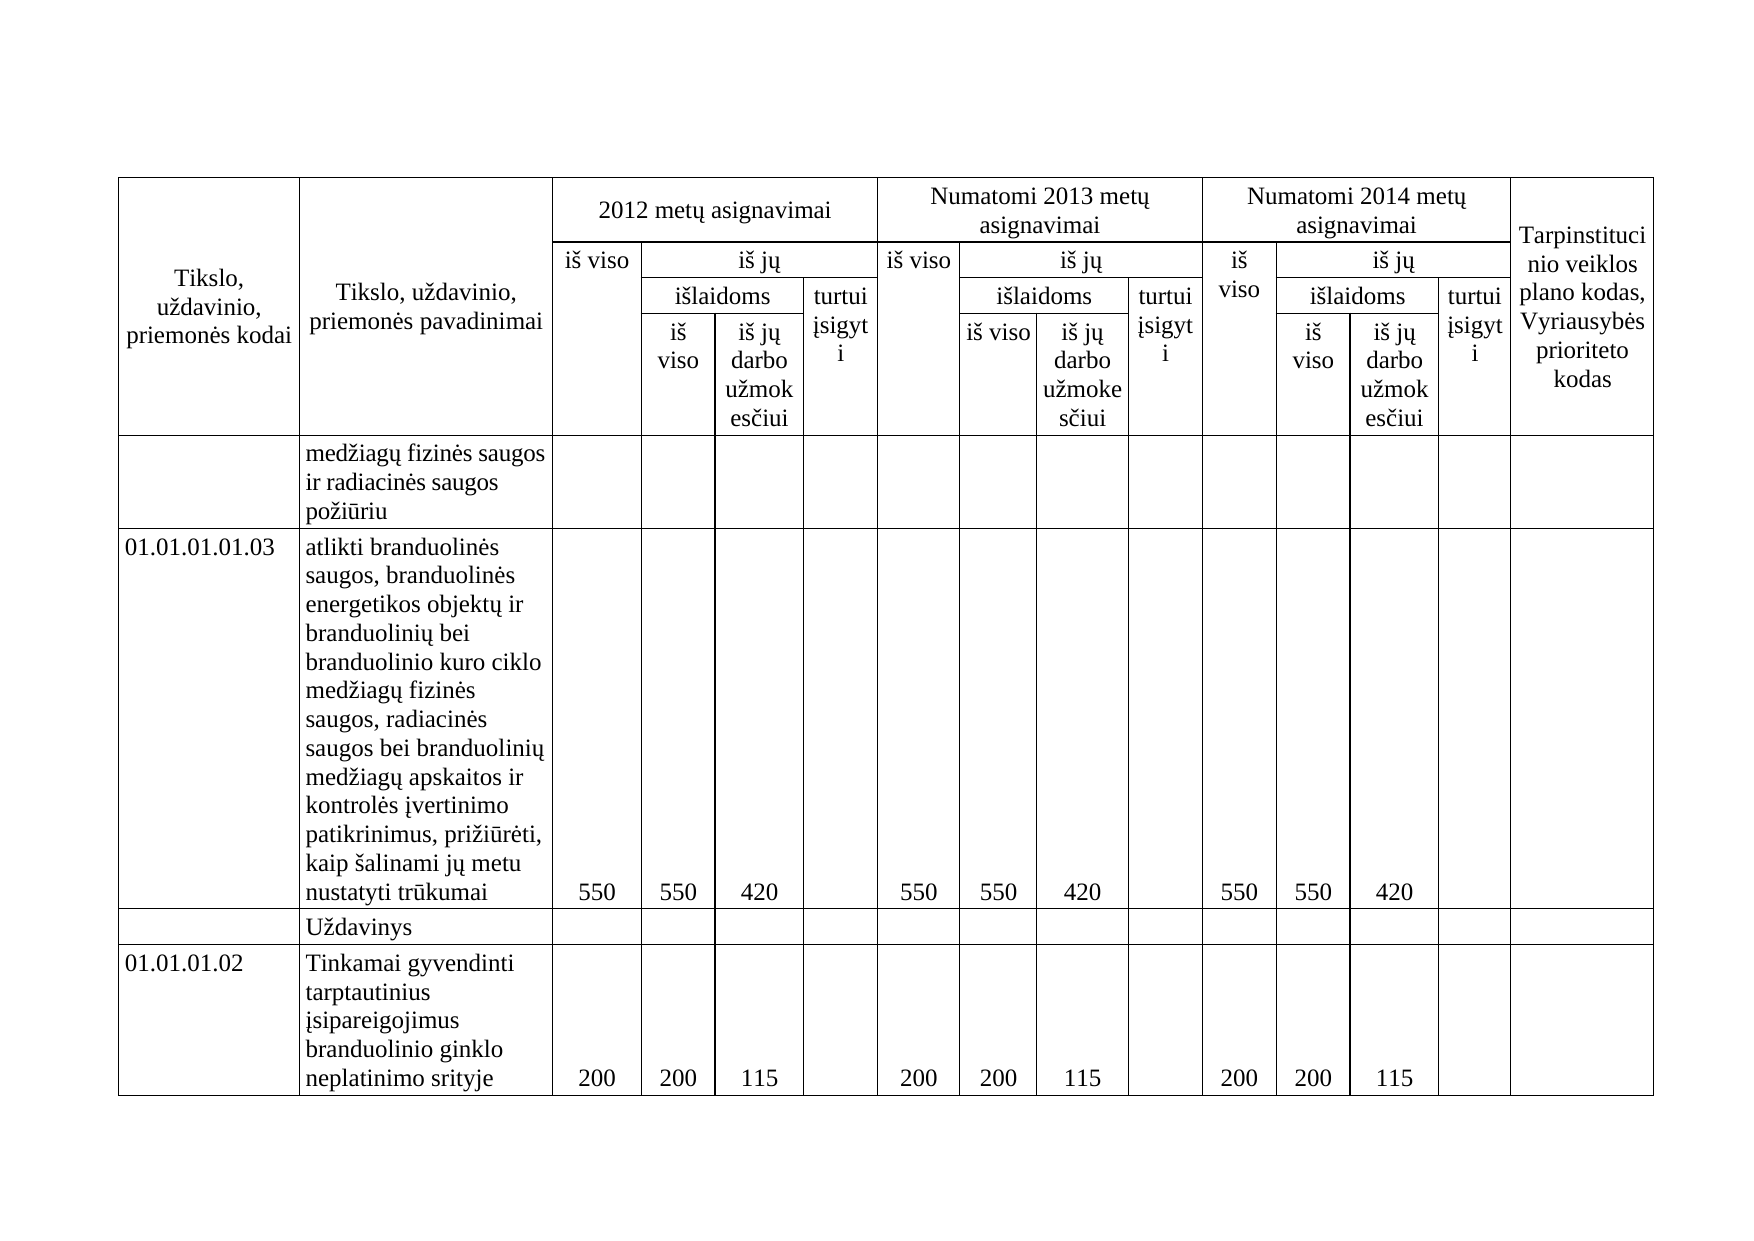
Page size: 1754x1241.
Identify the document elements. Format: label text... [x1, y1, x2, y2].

table_cell Tinkamai gyvendinti tarptautinius įsipareigojimus branduolinio ginklo neplatinimo srityje [300, 945, 552, 1094]
table_cell iš jų darbo užmokesčiui [1037, 314, 1128, 434]
table_cell 01.01.01.02 [119, 945, 299, 1094]
table_cell 115 [1351, 945, 1438, 1094]
table_cell turtui įsigyti [1439, 278, 1510, 434]
table_cell iš jų [1277, 243, 1510, 277]
table_cell 550 [553, 529, 641, 908]
table_header Tikslo, uždavinio, priemonės pavadinimai [300, 178, 552, 434]
table_cell iš jų darbo užmokesčiui [1351, 314, 1438, 434]
table_cell iš viso [1277, 314, 1349, 434]
table_cell 115 [1037, 945, 1128, 1094]
table_cell iš viso [642, 314, 714, 434]
table_cell 200 [642, 945, 714, 1094]
table_cell 550 [642, 529, 714, 908]
table_cell atlikti branduolinės saugos, branduolinės energetikos objektų ir branduolinių bei branduolinio kuro ciklo medžiagų fizinės saugos, radiacinės saugos bei branduolinių medžiagų apskaitos ir kontrolės įvertinimo patikrinimus, prižiūrėti, kaip šalinami jų metu nustatyti trūkumai [300, 529, 552, 908]
table_cell [804, 436, 877, 528]
table_cell [553, 436, 641, 528]
table_cell išlaidoms [642, 278, 803, 313]
table_cell 550 [960, 529, 1036, 908]
table_cell [878, 909, 959, 944]
table_cell [1037, 436, 1128, 528]
table_header Numatomi 2014 metų asignavimai [1203, 178, 1510, 241]
table_cell medžiagų fizinės saugos ir radiacinės saugos požiūriu [300, 436, 552, 528]
table_cell [1129, 436, 1202, 528]
table_cell turtui įsigyti [1129, 278, 1202, 434]
table_cell išlaidoms [1277, 278, 1438, 313]
table_cell 200 [1203, 945, 1276, 1094]
table_cell 420 [1037, 529, 1128, 908]
table_cell [119, 909, 299, 944]
table_cell iš jų darbo užmokesčiui [716, 314, 803, 434]
table_cell [1439, 436, 1510, 528]
table_cell [960, 436, 1036, 528]
table_cell [1129, 529, 1202, 908]
table_cell [1511, 529, 1653, 908]
table_cell [1277, 436, 1349, 528]
table_cell išlaidoms [960, 278, 1128, 313]
table_header Tarpinstitucinio veiklos plano kodas, Vyriausybės prioriteto kodas [1511, 178, 1653, 434]
table_cell [642, 909, 714, 944]
table_cell 550 [878, 529, 959, 908]
table_cell iš jų [960, 243, 1202, 277]
table_cell turtui įsigyti [804, 278, 877, 434]
table_cell 550 [1277, 529, 1349, 908]
table_cell [553, 909, 641, 944]
table_cell [1351, 436, 1438, 528]
table_cell iš viso [878, 243, 959, 434]
table_cell iš viso [960, 314, 1036, 434]
table_cell [878, 436, 959, 528]
table_cell [1277, 909, 1349, 944]
table_cell 420 [1351, 529, 1438, 908]
table_cell [960, 909, 1036, 944]
table_cell iš viso [553, 243, 641, 434]
table_cell 550 [1203, 529, 1276, 908]
table_header Tikslo, uždavinio, priemonės kodai [119, 178, 299, 434]
table_header 2012 metų asignavimai [553, 178, 877, 241]
table_cell [716, 436, 803, 528]
table_cell [1351, 909, 1438, 944]
table_cell [642, 436, 714, 528]
table_cell [804, 909, 877, 944]
table_cell [1511, 436, 1653, 528]
table_cell Uždavinys [300, 909, 552, 944]
table_cell 200 [1277, 945, 1349, 1094]
table_cell [1439, 945, 1510, 1094]
table_cell 420 [716, 529, 803, 908]
table_cell [1511, 909, 1653, 944]
table_cell [1203, 436, 1276, 528]
table_cell 200 [553, 945, 641, 1094]
table_cell 200 [878, 945, 959, 1094]
table_cell [119, 436, 299, 528]
table_cell [1129, 909, 1202, 944]
table_cell 200 [960, 945, 1036, 1094]
table_cell [1037, 909, 1128, 944]
table_cell 115 [716, 945, 803, 1094]
table_cell iš jų [642, 243, 877, 277]
table_cell [804, 945, 877, 1094]
table_cell [804, 529, 877, 908]
table_cell iš viso [1203, 243, 1276, 434]
table_cell [1439, 909, 1510, 944]
table_cell [716, 909, 803, 944]
table_header Numatomi 2013 metų asignavimai [878, 178, 1202, 241]
table_cell [1129, 945, 1202, 1094]
table_cell [1439, 529, 1510, 908]
table_cell 01.01.01.01.03 [119, 529, 299, 908]
table_cell [1203, 909, 1276, 944]
table_cell [1511, 945, 1653, 1094]
